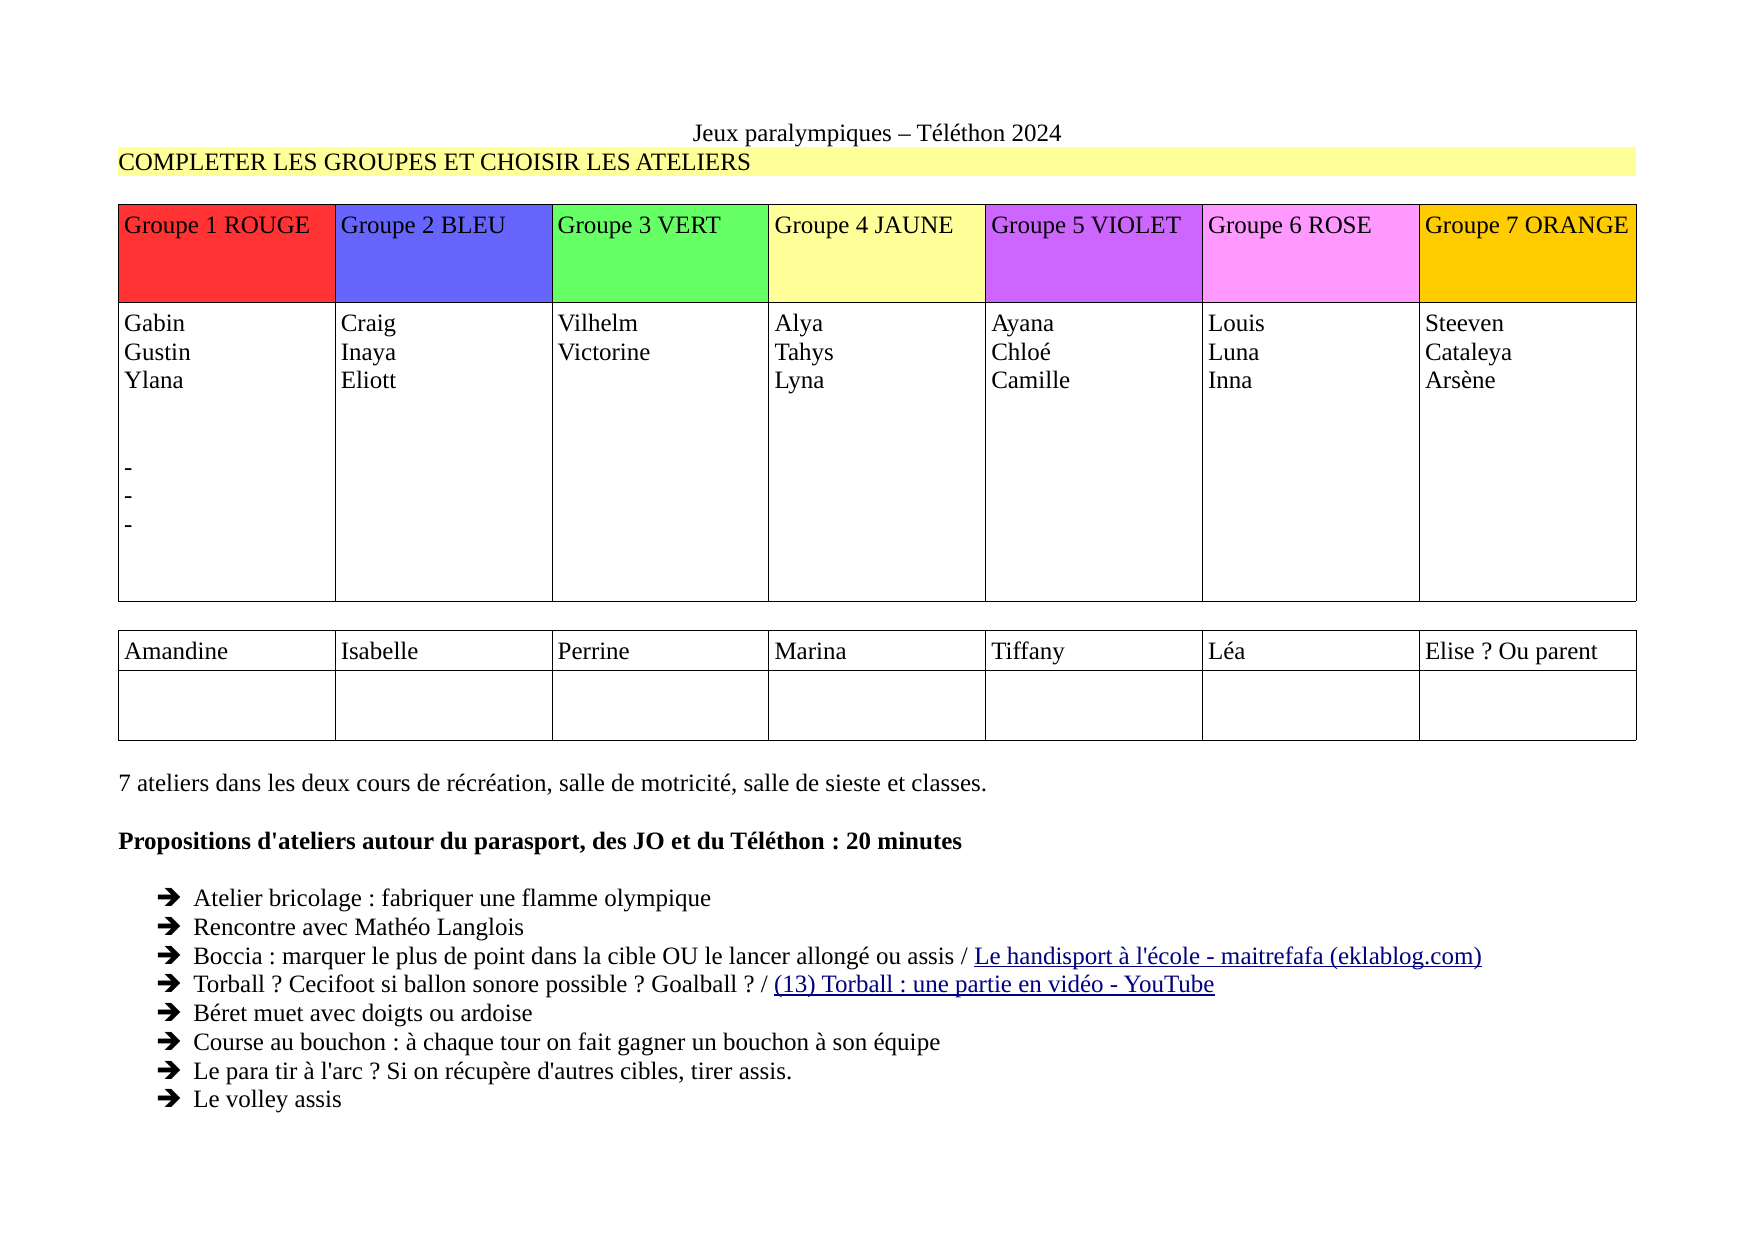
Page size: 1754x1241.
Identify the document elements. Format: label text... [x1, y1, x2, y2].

table_cell [1420, 671, 1636, 739]
list Béret muet avec doigts ou ardoise [156, 998, 1636, 1027]
table_header Groupe 5 VIOLET [986, 205, 1202, 302]
table_cell Gabin Gustin Ylana - - - [119, 303, 335, 601]
table_header Groupe 4 JAUNE [769, 205, 985, 302]
table_cell Alya Tahys Lyna [769, 303, 985, 601]
list Atelier bricolage : fabriquer une flamme olympique [156, 883, 1636, 912]
list Boccia : marquer le plus de point dans la cible OU le lancer allongé ou assis / Le handisport à l'école - maitrefafa (eklablog.com) [156, 941, 1636, 969]
table_cell [1203, 671, 1419, 739]
text 7 ateliers dans les deux cours de récréation, salle de motricité, salle de sieste et classes. [118, 768, 1636, 797]
list Le volley assis [156, 1084, 1636, 1113]
table_header Groupe 3 VERT [553, 205, 768, 302]
table_header Léa [1203, 631, 1419, 670]
list Le para tir à l'arc ? Si on récupère d'autres cibles, tirer assis. [156, 1056, 1636, 1084]
table_header Groupe 1 ROUGE [119, 205, 335, 302]
table_header Groupe 2 BLEU [336, 205, 552, 302]
table_header Isabelle [336, 631, 552, 670]
text Propositions d'ateliers autour du parasport, des JO et du Téléthon : 20 minutes [118, 826, 1636, 854]
table_cell [553, 671, 768, 739]
table_header Tiffany [986, 631, 1202, 670]
table_header Amandine [119, 631, 335, 670]
table_cell [769, 671, 985, 739]
table_cell Ayana Chloé Camille [986, 303, 1202, 601]
text COMPLETER LES GROUPES ET CHOISIR LES ATELIERS [118, 147, 1636, 176]
table_cell Louis Luna Inna [1203, 303, 1419, 601]
table_header Elise ? Ou parent [1420, 631, 1636, 670]
list Rencontre avec Mathéo Langlois [156, 912, 1636, 941]
table_cell Craig Inaya Eliott [336, 303, 552, 601]
table_cell Steeven Cataleya Arsène [1420, 303, 1636, 601]
table_header Groupe 7 ORANGE [1420, 205, 1636, 302]
table_header Marina [769, 631, 985, 670]
table_header Perrine [553, 631, 768, 670]
table_cell [119, 671, 335, 739]
table_cell [336, 671, 552, 739]
table_header Groupe 6 ROSE [1203, 205, 1419, 302]
table_cell [986, 671, 1202, 739]
list Course au bouchon : à chaque tour on fait gagner un bouchon à son équipe [156, 1027, 1636, 1056]
table_cell Vilhelm Victorine [553, 303, 768, 601]
list Torball ? Cecifoot si ballon sonore possible ? Goalball ? / (13) Torball : une partie en vidéo - YouTube [156, 969, 1636, 998]
text Jeux paralympiques – Téléthon 2024 [118, 118, 1636, 147]
